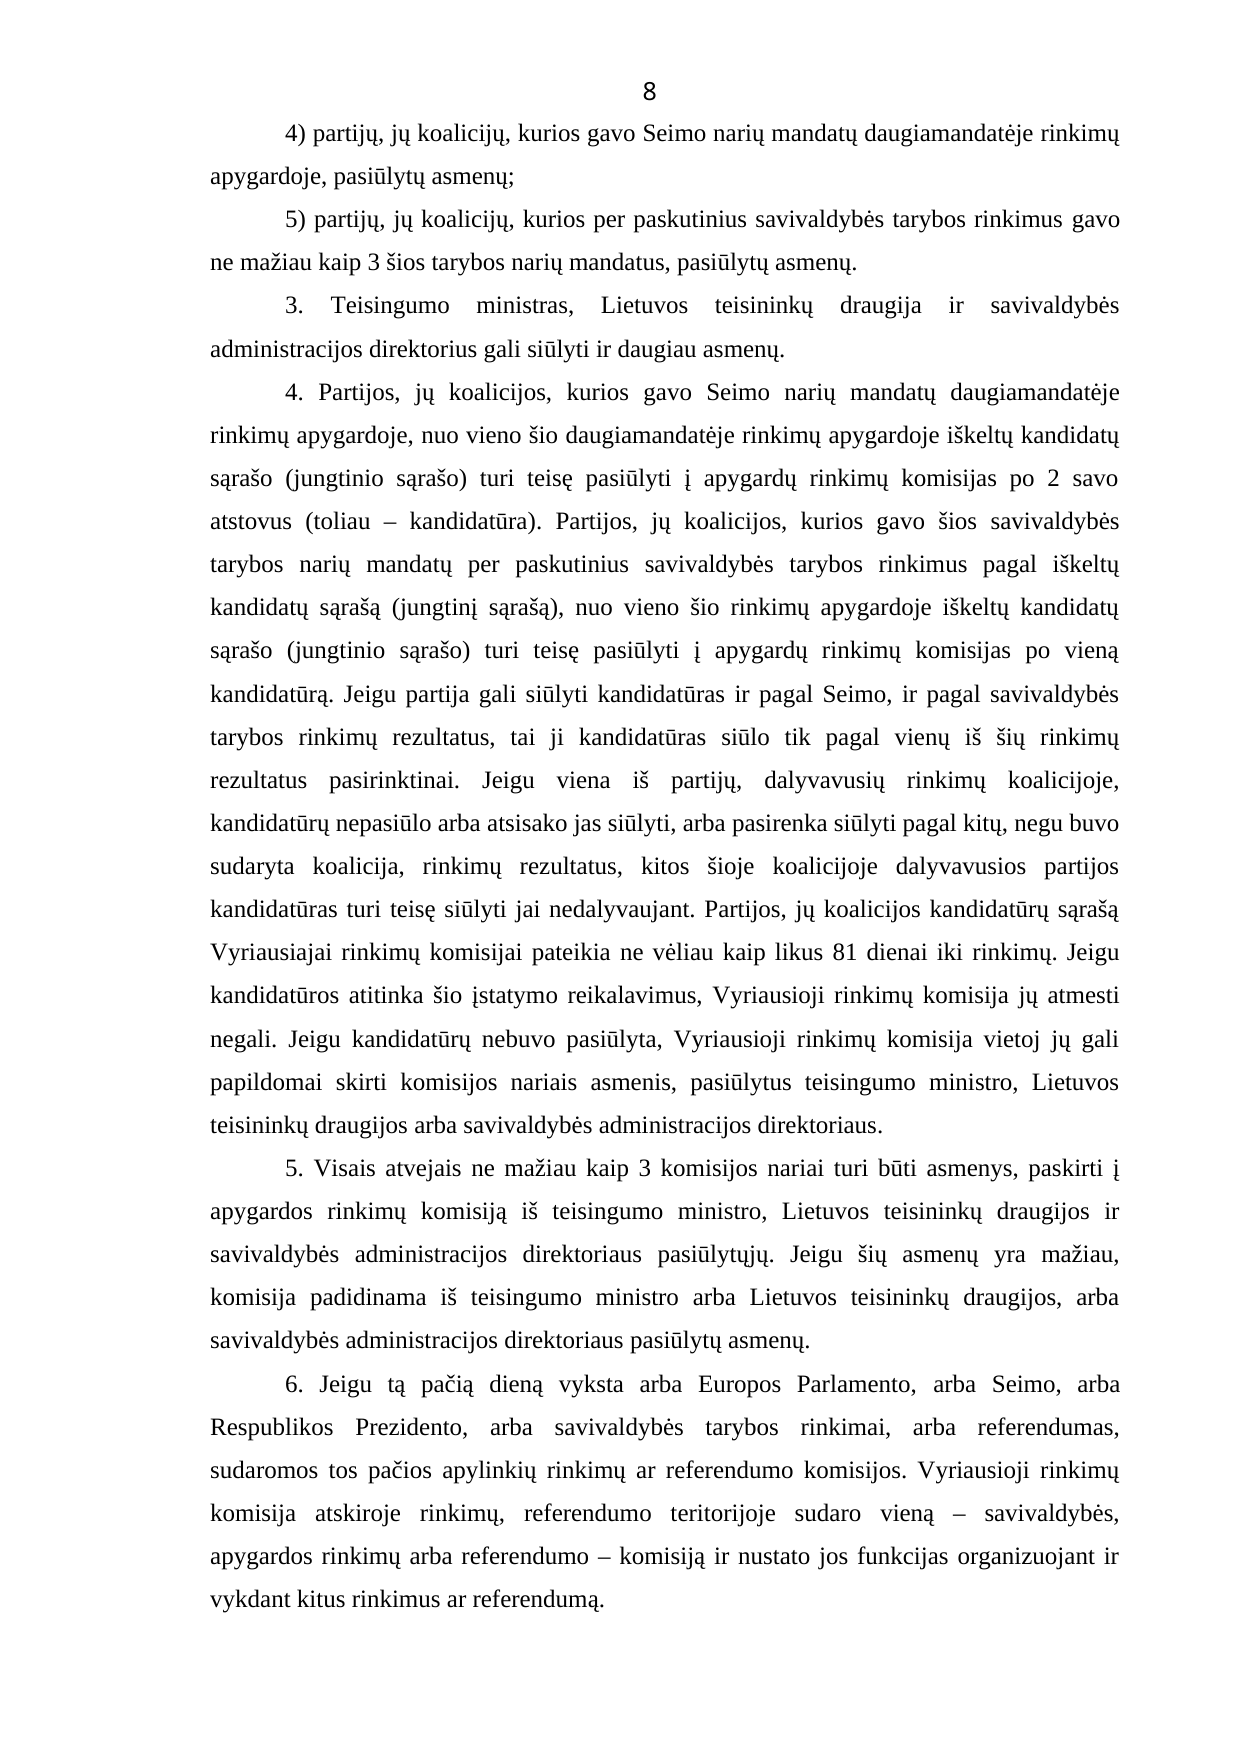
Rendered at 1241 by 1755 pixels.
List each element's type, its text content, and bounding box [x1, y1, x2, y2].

text 6. Jeigu tą pačią dieną vyksta arba Europos Parlamento, arba Seimo, arba Respublikos Prezidento, arba savivaldybės tarybos rinkimai, arba referendumas, sudaromos tos pačios apylinkių rinkimų ar referendumo komisijos. Vyriausioji rinkimų komisija atskiroje rinkimų, referendumo teritorijoje sudaro vieną – savivaldybės, apygardos rinkimų arba referendumo – komisiją ir nustato jos funkcijas organizuojant ir vykdant kitus rinkimus ar referendumą. [210, 1369, 1120, 1613]
text 5. Visais atvejais ne mažiau kaip 3 komisijos nariai turi būti asmenys, paskirti į apygardos rinkimų komisiją iš teisingumo ministro, Lietuvos teisininkų draugijos ir savivaldybės administracijos direktoriaus pasiūlytųjų. Jeigu šių asmenų yra mažiau, komisija padidinama iš teisingumo ministro arba Lietuvos teisininkų draugijos, arba savivaldybės administracijos direktoriaus pasiūlytų asmenų. [210, 1153, 1120, 1354]
text 5) partijų, jų koalicijų, kurios per paskutinius savivaldybės tarybos rinkimus gavo ne mažiau kaip 3 šios tarybos narių mandatus, pasiūlytų asmenų. [210, 204, 1120, 276]
text 4. Partijos, jų koalicijos, kurios gavo Seimo narių mandatų daugiamandatėje rinkimų apygardoje, nuo vieno šio daugiamandatėje rinkimų apygardoje iškeltų kandidatų sąrašo (jungtinio sąrašo) turi teisę pasiūlyti į apygardų rinkimų komisijas po 2 savo atstovus (toliau – kandidatūra). Partijos, jų koalicijos, kurios gavo šios savivaldybės tarybos narių mandatų per paskutinius savivaldybės tarybos rinkimus pagal iškeltų kandidatų sąrašą (jungtinį sąrašą), nuo vieno šio rinkimų apygardoje iškeltų kandidatų sąrašo (jungtinio sąrašo) turi teisę pasiūlyti į apygardų rinkimų komisijas po vieną kandidatūrą. Jeigu partija gali siūlyti kandidatūras ir pagal Seimo, ir pagal savivaldybės tarybos rinkimų rezultatus, tai ji kandidatūras siūlo tik pagal vienų iš šių rinkimų rezultatus pasirinktinai. Jeigu viena iš partijų, dalyvavusių rinkimų koalicijoje, kandidatūrų nepasiūlo arba atsisako jas siūlyti, arba pasirenka siūlyti pagal kitų, negu buvo sudaryta koalicija, rinkimų rezultatus, kitos šioje koalicijoje dalyvavusios partijos kandidatūras turi teisę siūlyti jai nedalyvaujant. Partijos, jų koalicijos kandidatūrų sąrašą Vyriausiajai rinkimų komisijai pateikia ne vėliau kaip likus 81 dienai iki rinkimų. Jeigu kandidatūros atitinka šio įstatymo reikalavimus, Vyriausioji rinkimų komisija jų atmesti negali. Jeigu kandidatūrų nebuvo pasiūlyta, Vyriausioji rinkimų komisija vietoj jų gali papildomai skirti komisijos nariais asmenis, pasiūlytus teisingumo ministro, Lietuvos teisininkų draugijos arba savivaldybės administracijos direktoriaus. [210, 377, 1120, 1139]
text 3. Teisingumo ministras, Lietuvos teisininkų draugija ir savivaldybės administracijos direktorius gali siūlyti ir daugiau asmenų. [210, 291, 1120, 362]
text 4) partijų, jų koalicijų, kurios gavo Seimo narių mandatų daugiamandatėje rinkimų apygardoje, pasiūlytų asmenų; [210, 118, 1120, 190]
